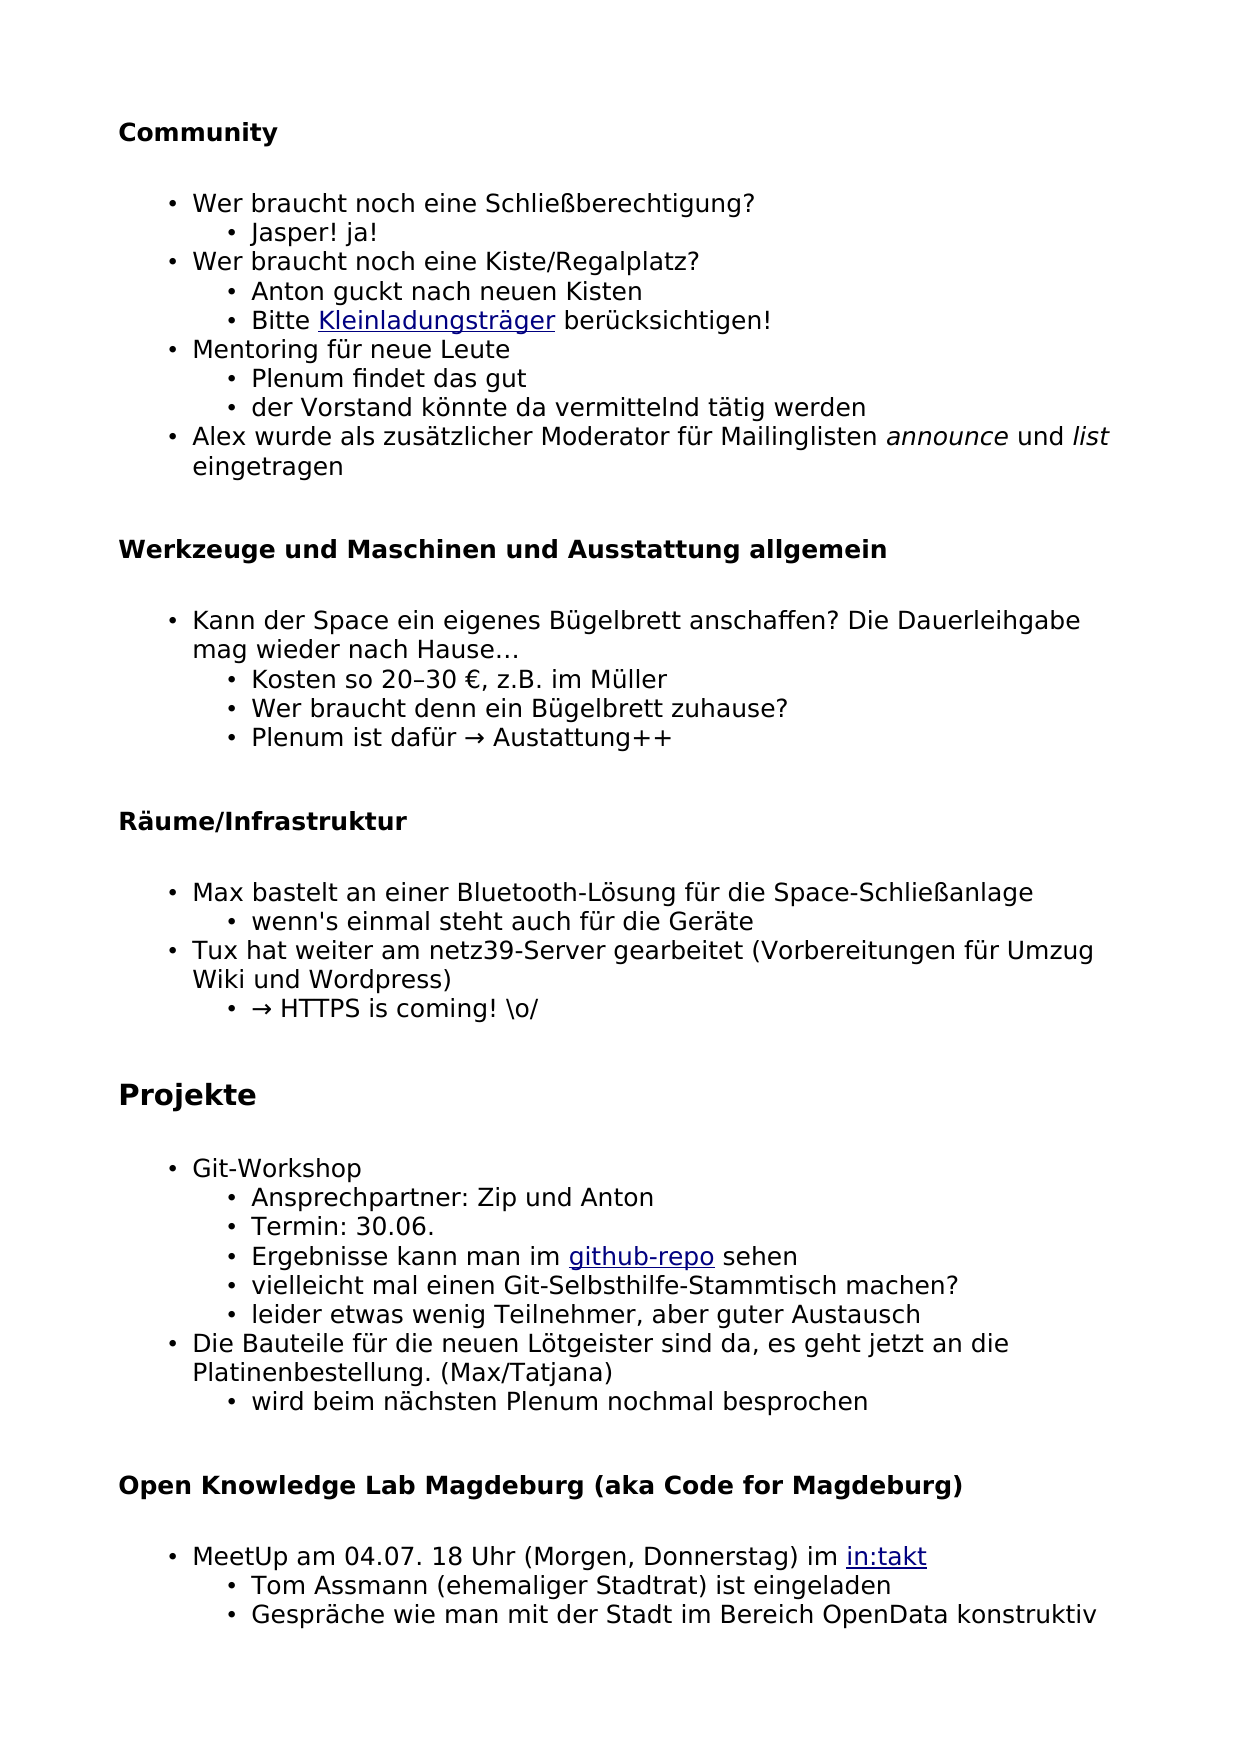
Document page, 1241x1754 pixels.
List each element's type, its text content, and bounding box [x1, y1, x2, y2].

list Jasper! ja! [236, 218, 1122, 248]
list Mentoring für neue Leute [177, 335, 1122, 364]
list vielleicht mal einen Git-Selbsthilfe-Stammtisch machen? [236, 1271, 1122, 1300]
list Git-Workshop [177, 1154, 1122, 1183]
list Termin: 30.06. [236, 1213, 1122, 1242]
subtitle Community [118, 118, 1122, 147]
list Wer braucht denn ein Bügelbrett zuhause? [236, 694, 1122, 723]
list Plenum findet das gut [236, 364, 1122, 393]
list Tom Assmann (ehemaliger Stadtrat) ist eingeladen [236, 1572, 1122, 1601]
subtitle Werkzeuge und Maschinen und Ausstattung allgemein [118, 535, 1122, 564]
list MeetUp am 04.07. 18 Uhr (Morgen, Donnerstag) im in:takt [177, 1542, 1122, 1572]
list Alex wurde als zusätzlicher Moderator für Mailinglisten announce und list eingetragen [177, 423, 1122, 481]
list Wer braucht noch eine Kiste/Regalplatz? [177, 248, 1122, 277]
list Ansprechpartner: Zip und Anton [236, 1183, 1122, 1213]
list Max bastelt an einer Bluetooth-Lösung für die Space-Schließanlage [177, 878, 1122, 907]
list Wer braucht noch eine Schließberechtigung? [177, 189, 1122, 218]
list Gespräche wie man mit der Stadt im Bereich OpenData konstruktiv [236, 1601, 1122, 1630]
list Tux hat weiter am netz39-Server gearbeitet (Vorbereitungen für Umzug Wiki und Wordpress) [177, 936, 1122, 995]
subtitle Räume/Infrastruktur [118, 807, 1122, 836]
subtitle Projekte [118, 1078, 1122, 1112]
list der Vorstand könnte da vermittelnd tätig werden [236, 393, 1122, 423]
subtitle Open Knowledge Lab Magdeburg (aka Code for Magdeburg) [118, 1471, 1122, 1500]
list wenn's einmal steht auch für die Geräte [236, 907, 1122, 936]
list Plenum ist dafür → Austattung++ [236, 723, 1122, 752]
list wird beim nächsten Plenum nochmal besprochen [236, 1388, 1122, 1417]
list Ergebnisse kann man im github-repo sehen [236, 1242, 1122, 1271]
list Kann der Space ein eigenes Bügelbrett anschaffen? Die Dauerleihgabe mag wieder nach Hause… [177, 607, 1122, 665]
list Bitte Kleinladungsträger berücksichtigen! [236, 306, 1122, 335]
list leider etwas wenig Teilnehmer, aber guter Austausch [236, 1300, 1122, 1329]
list Kosten so 20–30 €, z.B. im Müller [236, 665, 1122, 694]
list Die Bauteile für die neuen Lötgeister sind da, es geht jetzt an die Platinenbestellung. (Max/Tatjana) [177, 1329, 1122, 1388]
list Anton guckt nach neuen Kisten [236, 277, 1122, 306]
list → HTTPS is coming! \o/ [236, 995, 1122, 1024]
